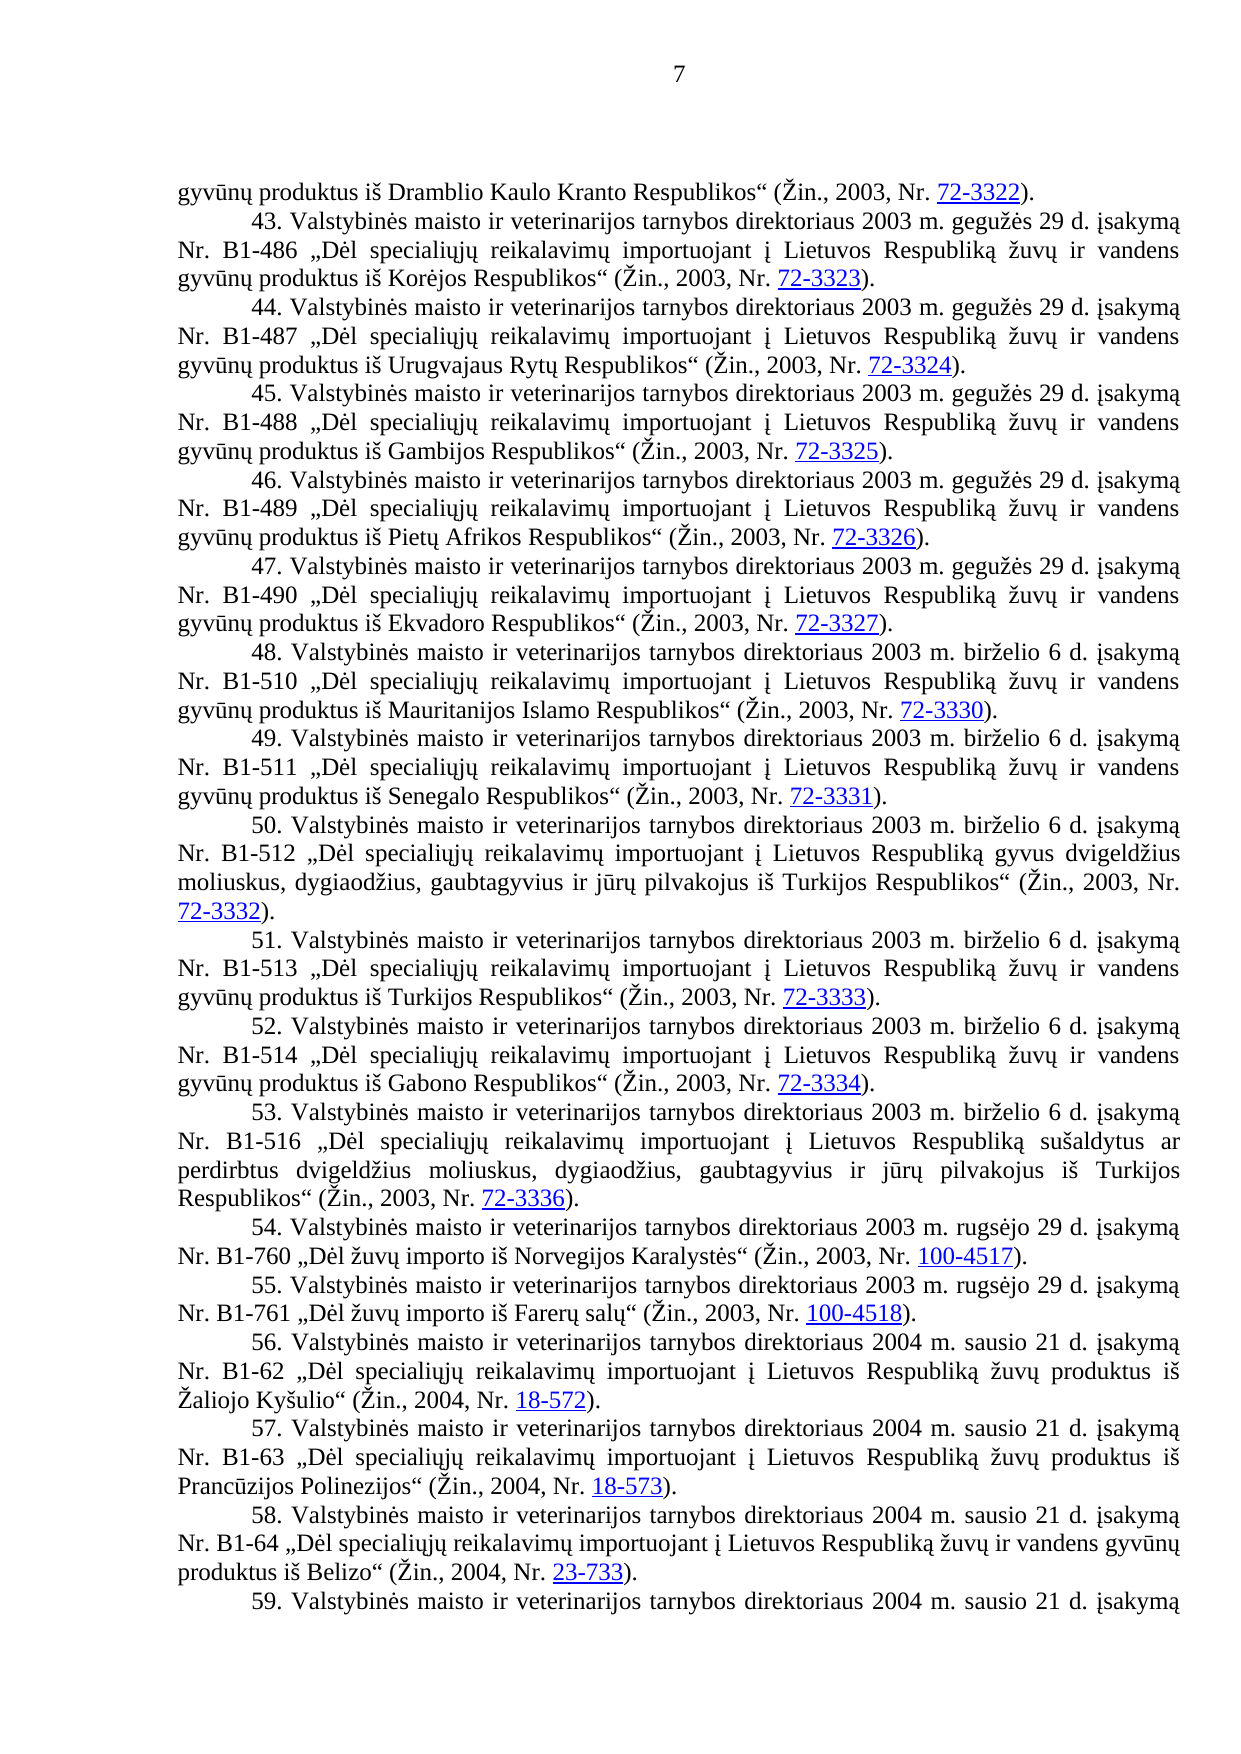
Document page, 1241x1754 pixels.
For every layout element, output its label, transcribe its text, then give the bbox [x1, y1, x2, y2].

text 52. Valstybinės maisto ir veterinarijos tarnybos direktoriaus 2003 m. birželio 6 d. įsakymą Nr. B1-514 „Dėl specialiųjų reikalavimų importuojant į Lietuvos Respubliką žuvų ir vandens gyvūnų produktus iš Gabono Respublikos“ (Žin., 2003, Nr. 72-3334). [177, 1011, 1181, 1097]
text gyvūnų produktus iš Dramblio Kaulo Kranto Respublikos“ (Žin., 2003, Nr. 72-3322). [177, 177, 1181, 206]
text 59. Valstybinės maisto ir veterinarijos tarnybos direktoriaus 2004 m. sausio 21 d. įsakymą [177, 1586, 1181, 1615]
text 44. Valstybinės maisto ir veterinarijos tarnybos direktoriaus 2003 m. gegužės 29 d. įsakymą Nr. B1-487 „Dėl specialiųjų reikalavimų importuojant į Lietuvos Respubliką žuvų ir vandens gyvūnų produktus iš Urugvajaus Rytų Respublikos“ (Žin., 2003, Nr. 72-3324). [177, 292, 1181, 378]
text 55. Valstybinės maisto ir veterinarijos tarnybos direktoriaus 2003 m. rugsėjo 29 d. įsakymą Nr. B1-761 „Dėl žuvų importo iš Farerų salų“ (Žin., 2003, Nr. 100-4518). [177, 1270, 1181, 1327]
text 57. Valstybinės maisto ir veterinarijos tarnybos direktoriaus 2004 m. sausio 21 d. įsakymą Nr. B1-63 „Dėl specialiųjų reikalavimų importuojant į Lietuvos Respubliką žuvų produktus iš Prancūzijos Polinezijos“ (Žin., 2004, Nr. 18-573). [177, 1413, 1181, 1500]
text 53. Valstybinės maisto ir veterinarijos tarnybos direktoriaus 2003 m. birželio 6 d. įsakymą Nr. B1-516 „Dėl specialiųjų reikalavimų importuojant į Lietuvos Respubliką sušaldytus ar perdirbtus dvigeldžius moliuskus, dygiaodžius, gaubtagyvius ir jūrų pilvakojus iš Turkijos Respublikos“ (Žin., 2003, Nr. 72-3336). [177, 1097, 1181, 1212]
text 45. Valstybinės maisto ir veterinarijos tarnybos direktoriaus 2003 m. gegužės 29 d. įsakymą Nr. B1-488 „Dėl specialiųjų reikalavimų importuojant į Lietuvos Respubliką žuvų ir vandens gyvūnų produktus iš Gambijos Respublikos“ (Žin., 2003, Nr. 72-3325). [177, 378, 1181, 465]
text 56. Valstybinės maisto ir veterinarijos tarnybos direktoriaus 2004 m. sausio 21 d. įsakymą Nr. B1-62 „Dėl specialiųjų reikalavimų importuojant į Lietuvos Respubliką žuvų produktus iš Žaliojo Kyšulio“ (Žin., 2004, Nr. 18-572). [177, 1327, 1181, 1413]
text 43. Valstybinės maisto ir veterinarijos tarnybos direktoriaus 2003 m. gegužės 29 d. įsakymą Nr. B1-486 „Dėl specialiųjų reikalavimų importuojant į Lietuvos Respubliką žuvų ir vandens gyvūnų produktus iš Korėjos Respublikos“ (Žin., 2003, Nr. 72-3323). [177, 206, 1181, 292]
text 54. Valstybinės maisto ir veterinarijos tarnybos direktoriaus 2003 m. rugsėjo 29 d. įsakymą Nr. B1-760 „Dėl žuvų importo iš Norvegijos Karalystės“ (Žin., 2003, Nr. 100-4517). [177, 1212, 1181, 1270]
text 48. Valstybinės maisto ir veterinarijos tarnybos direktoriaus 2003 m. birželio 6 d. įsakymą Nr. B1-510 „Dėl specialiųjų reikalavimų importuojant į Lietuvos Respubliką žuvų ir vandens gyvūnų produktus iš Mauritanijos Islamo Respublikos“ (Žin., 2003, Nr. 72-3330). [177, 637, 1181, 723]
text 50. Valstybinės maisto ir veterinarijos tarnybos direktoriaus 2003 m. birželio 6 d. įsakymą Nr. B1-512 „Dėl specialiųjų reikalavimų importuojant į Lietuvos Respubliką gyvus dvigeldžius moliuskus, dygiaodžius, gaubtagyvius ir jūrų pilvakojus iš Turkijos Respublikos“ (Žin., 2003, Nr. 72-3332). [177, 810, 1181, 925]
text 47. Valstybinės maisto ir veterinarijos tarnybos direktoriaus 2003 m. gegužės 29 d. įsakymą Nr. B1-490 „Dėl specialiųjų reikalavimų importuojant į Lietuvos Respubliką žuvų ir vandens gyvūnų produktus iš Ekvadoro Respublikos“ (Žin., 2003, Nr. 72-3327). [177, 551, 1181, 637]
text 58. Valstybinės maisto ir veterinarijos tarnybos direktoriaus 2004 m. sausio 21 d. įsakymą Nr. B1-64 „Dėl specialiųjų reikalavimų importuojant į Lietuvos Respubliką žuvų ir vandens gyvūnų produktus iš Belizo“ (Žin., 2004, Nr. 23-733). [177, 1500, 1181, 1586]
text 46. Valstybinės maisto ir veterinarijos tarnybos direktoriaus 2003 m. gegužės 29 d. įsakymą Nr. B1-489 „Dėl specialiųjų reikalavimų importuojant į Lietuvos Respubliką žuvų ir vandens gyvūnų produktus iš Pietų Afrikos Respublikos“ (Žin., 2003, Nr. 72-3326). [177, 465, 1181, 551]
text 49. Valstybinės maisto ir veterinarijos tarnybos direktoriaus 2003 m. birželio 6 d. įsakymą Nr. B1-511 „Dėl specialiųjų reikalavimų importuojant į Lietuvos Respubliką žuvų ir vandens gyvūnų produktus iš Senegalo Respublikos“ (Žin., 2003, Nr. 72-3331). [177, 723, 1181, 810]
text 51. Valstybinės maisto ir veterinarijos tarnybos direktoriaus 2003 m. birželio 6 d. įsakymą Nr. B1-513 „Dėl specialiųjų reikalavimų importuojant į Lietuvos Respubliką žuvų ir vandens gyvūnų produktus iš Turkijos Respublikos“ (Žin., 2003, Nr. 72-3333). [177, 925, 1181, 1011]
